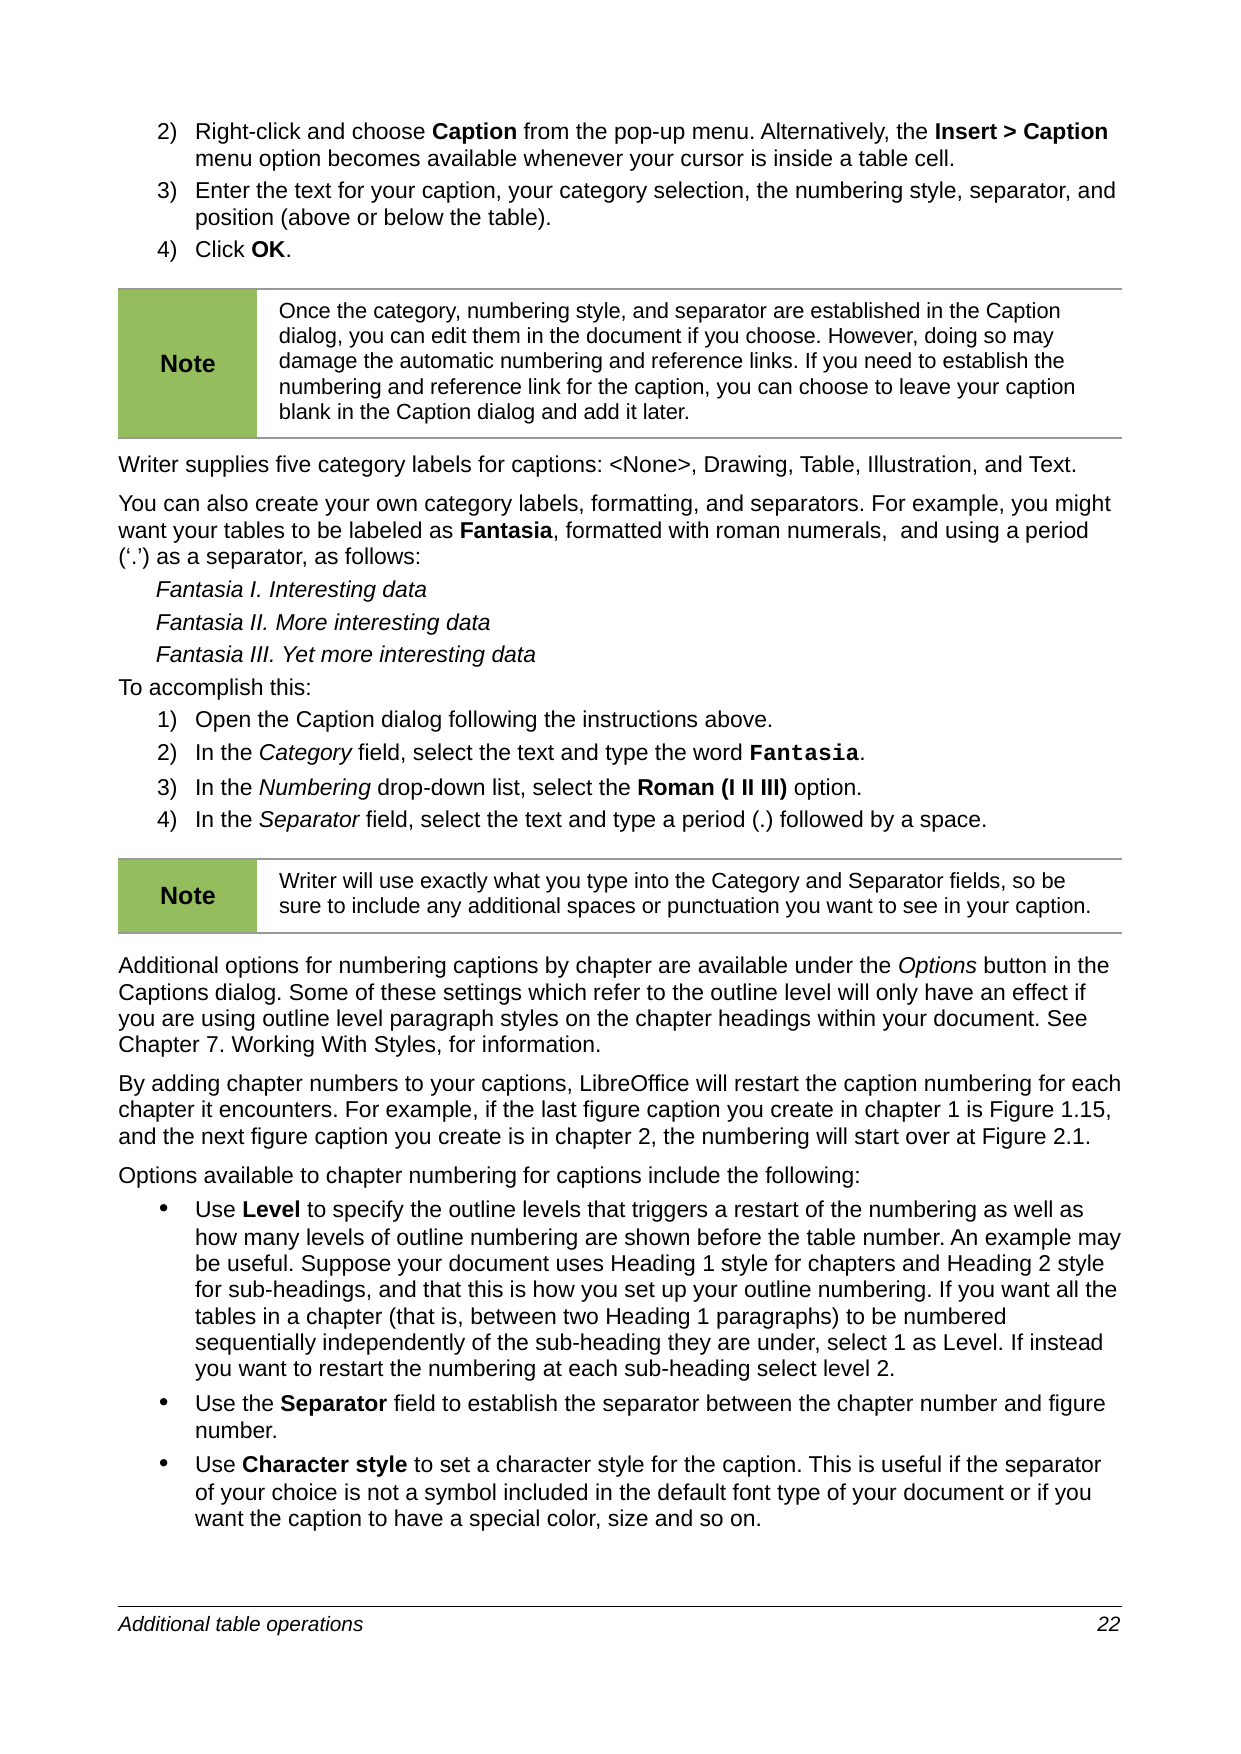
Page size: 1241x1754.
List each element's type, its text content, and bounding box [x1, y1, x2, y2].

text By adding chapter numbers to your captions, LibreOffice will restart the caption numbering for each chapter it encounters. For example, if the last figure caption you create in chapter 1 is Figure 1.15, and the next figure caption you create is in chapter 2, the numbering will start over at Figure 2.1. [118, 1070, 1122, 1149]
text Additional options for numbering captions by chapter are available under the Options button in the Captions dialog. Some of these settings which refer to the outline level will only have an effect if you are using outline level paragraph styles on the chapter headings within your document. See Chapter 7. Working With Styles, for information. [118, 952, 1122, 1057]
text Writer supplies five category labels for captions: <None>, Drawing, Table, Illustration, and Text. [118, 451, 1122, 478]
list Right-click and choose Caption from the pop-up menu. Alternatively, the Insert > Caption menu option becomes available whenever your cursor is inside a table cell. [177, 118, 1122, 171]
list Open the Caption dialog following the instructions above. [177, 706, 1122, 733]
table_header Note [118, 290, 257, 437]
list Use Level to specify the outline levels that triggers a restart of the numbering as well as how many levels of outline numbering are shown before the table number. An example may be useful. Suppose your document uses Heading 1 style for chapters and Heading 2 style for sub-headings, and that this is how you set up your outline numbering. If you want all the tables in a chapter (that is, between two Heading 1 paragraphs) to be numbered sequentially independently of the sub-heading they are under, select 1 as Level. If instead you want to restart the numbering at each sub-heading select level 2. [156, 1194, 1122, 1382]
list Options available to chapter numbering for captions include the following: [118, 1162, 1122, 1188]
list Enter the text for your caption, your category selection, the numbering style, separator, and position (above or below the table). [177, 177, 1122, 230]
list In the Separator field, select the text and type a period (.) followed by a space. [177, 806, 1122, 833]
list Use Character style to set a character style for the caption. This is useful if the separator of your choice is not a symbol included in the default font type of your document or if you want the caption to have a special color, size and so on. [156, 1450, 1122, 1532]
list In the Numbering drop-down list, select the Roman (I II III) option. [177, 774, 1122, 800]
list Fantasia II. More interesting data [156, 608, 1122, 635]
table_header Once the category, numbering style, and separator are established in the Caption dialog, you can edit them in the document if you choose. However, doing so may damage the automatic numbering and reference links. If you need to establish the numbering and reference link for the caption, you can choose to leave your caption blank in the Caption dialog and add it later. [258, 290, 1122, 437]
list Use the Separator field to establish the separator between the chapter number and figure number. [156, 1388, 1122, 1443]
list To accomplish this: [118, 674, 1122, 700]
list In the Category field, select the text and type the word Fantasia. [177, 739, 1122, 767]
table_header Writer will use exactly what you type into the Category and Separator fields, so be sure to include any additional spaces or punctuation you want to see in your caption. [258, 860, 1122, 932]
list Click OK. [177, 236, 1122, 262]
table_header Note [118, 860, 257, 932]
list Fantasia I. Interesting data [156, 576, 1122, 602]
list You can also create your own category labels, formatting, and separators. For example, you might want your tables to be labeled as Fantasia, formatted with roman numerals, and using a period (‘.’) as a separator, as follows: [118, 490, 1122, 569]
list Fantasia III. Yet more interesting data [156, 641, 1122, 667]
